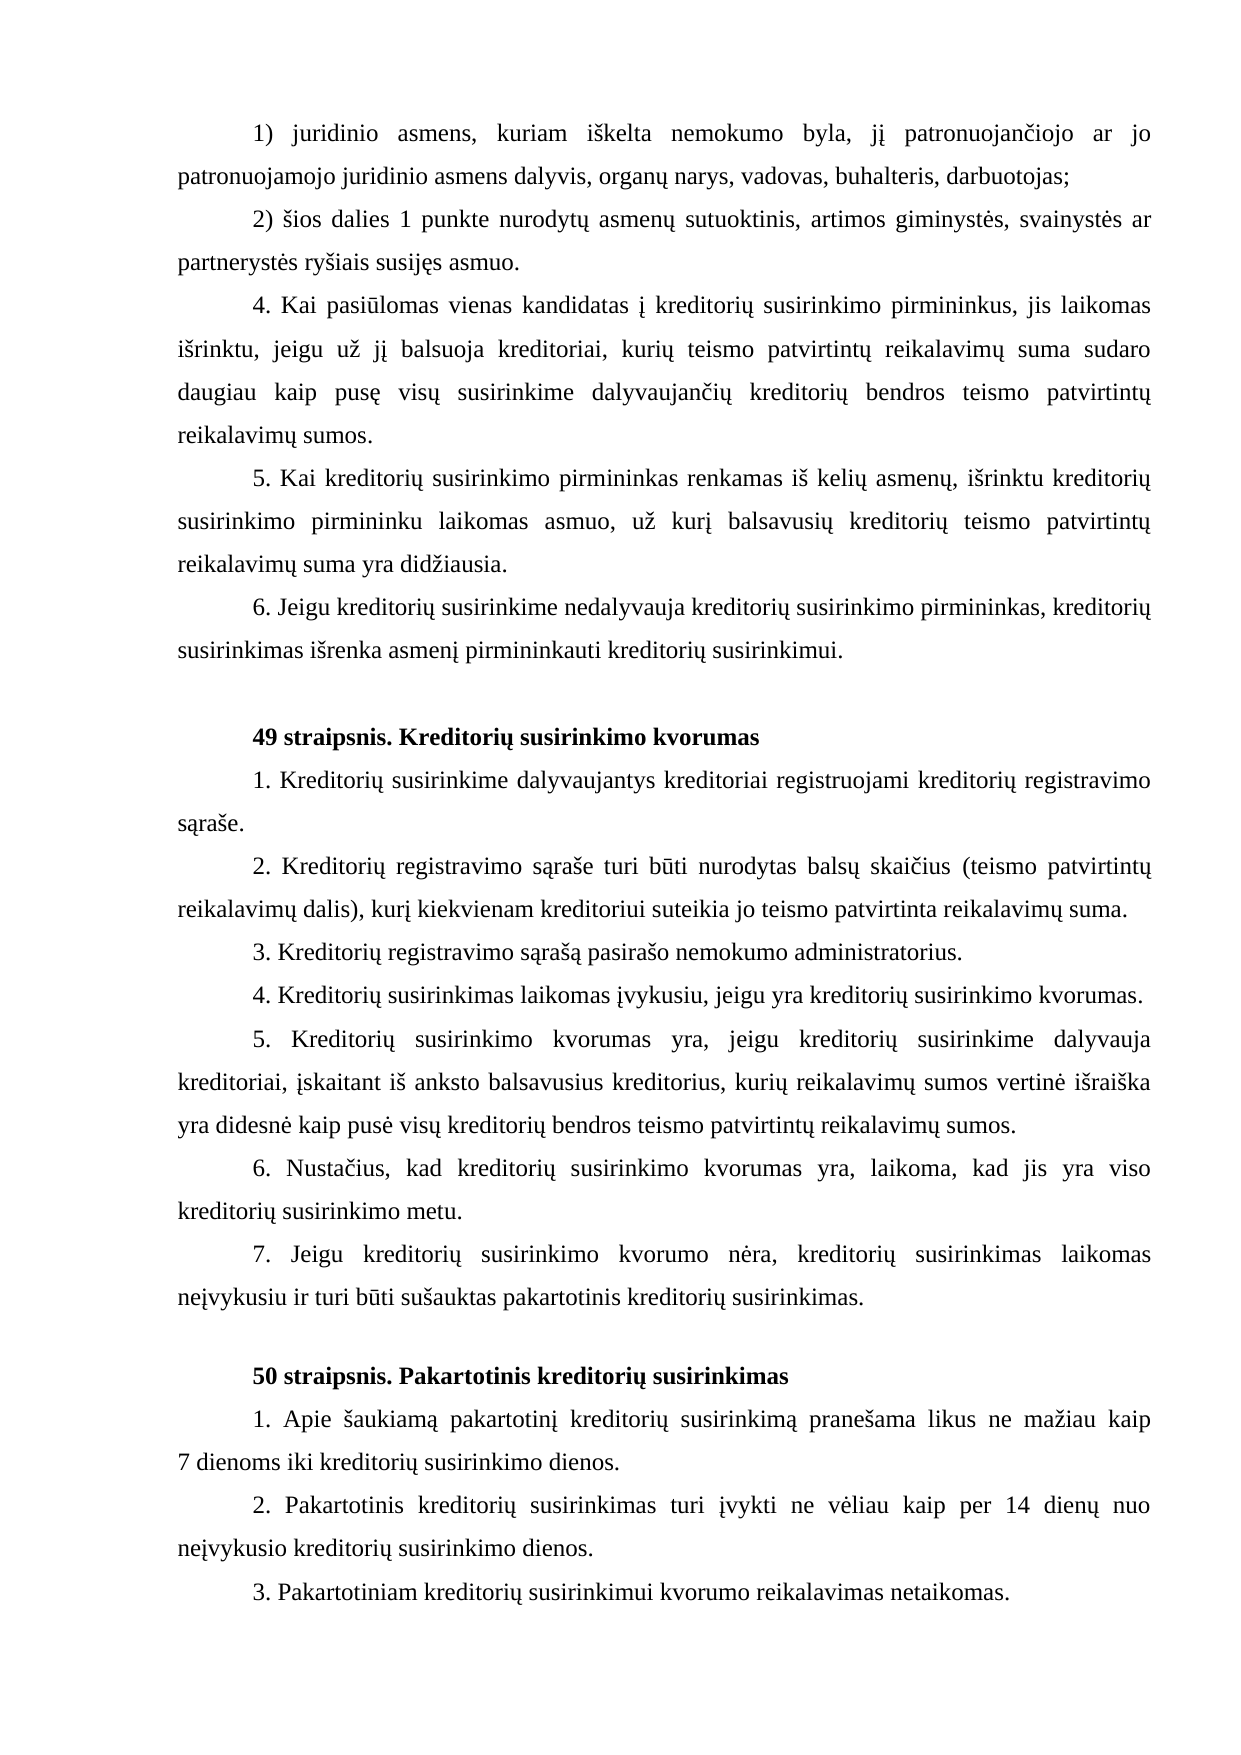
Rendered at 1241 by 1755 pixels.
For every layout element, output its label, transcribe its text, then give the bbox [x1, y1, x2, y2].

text 7. Jeigu kreditorių susirinkimo kvorumo nėra, kreditorių susirinkimas laikomas neįvykusiu ir turi būti sušauktas pakartotinis kreditorių susirinkimas. [177, 1239, 1152, 1311]
text 6. Jeigu kreditorių susirinkime nedalyvauja kreditorių susirinkimo pirmininkas, kreditorių susirinkimas išrenka asmenį pirmininkauti kreditorių susirinkimui. [177, 592, 1152, 664]
text 4. Kreditorių susirinkimas laikomas įvykusiu, jeigu yra kreditorių susirinkimo kvorumas. [177, 981, 1152, 1009]
text 49 straipsnis. Kreditorių susirinkimo kvorumas [177, 722, 1152, 751]
text 1) juridinio asmens, kuriam iškelta nemokumo byla, jį patronuojančiojo ar jo patronuojamojo juridinio asmens dalyvis, organų narys, vadovas, buhalteris, darbuotojas; [177, 118, 1152, 190]
text 2. Kreditorių registravimo sąraše turi būti nurodytas balsų skaičius (teismo patvirtintų reikalavimų dalis), kurį kiekvienam kreditoriui suteikia jo teismo patvirtinta reikalavimų suma. [177, 851, 1152, 923]
text 50 straipsnis. Pakartotinis kreditorių susirinkimas [177, 1361, 1152, 1390]
text 1. Kreditorių susirinkime dalyvaujantys kreditoriai registruojami kreditorių registravimo sąraše. [177, 765, 1152, 837]
text 1. Apie šaukiamą pakartotinį kreditorių susirinkimą pranešama likus ne mažiau kaip 7 dienoms iki kreditorių susirinkimo dienos. [177, 1404, 1152, 1476]
text 5. Kai kreditorių susirinkimo pirmininkas renkamas iš kelių asmenų, išrinktu kreditorių susirinkimo pirmininku laikomas asmuo, už kurį balsavusių kreditorių teismo patvirtintų reikalavimų suma yra didžiausia. [177, 463, 1152, 578]
text 2. Pakartotinis kreditorių susirinkimas turi įvykti ne vėliau kaip per 14 dienų nuo neįvykusio kreditorių susirinkimo dienos. [177, 1490, 1152, 1562]
text 6. Nustačius, kad kreditorių susirinkimo kvorumas yra, laikoma, kad jis yra viso kreditorių susirinkimo metu. [177, 1153, 1152, 1225]
text 3. Kreditorių registravimo sąrašą pasirašo nemokumo administratorius. [177, 937, 1152, 966]
text 5. Kreditorių susirinkimo kvorumas yra, jeigu kreditorių susirinkime dalyvauja kreditoriai, įskaitant iš anksto balsavusius kreditorius, kurių reikalavimų sumos vertinė išraiška yra didesnė kaip pusė visų kreditorių bendros teismo patvirtintų reikalavimų sumos. [177, 1024, 1152, 1139]
text 3. Pakartotiniam kreditorių susirinkimui kvorumo reikalavimas netaikomas. [177, 1577, 1152, 1605]
text 2) šios dalies 1 punkte nurodytų asmenų sutuoktinis, artimos giminystės, svainystės ar partnerystės ryšiais susijęs asmuo. [177, 204, 1152, 276]
text 4. Kai pasiūlomas vienas kandidatas į kreditorių susirinkimo pirmininkus, jis laikomas išrinktu, jeigu už jį balsuoja kreditoriai, kurių teismo patvirtintų reikalavimų suma sudaro daugiau kaip pusę visų susirinkime dalyvaujančių kreditorių bendros teismo patvirtintų reikalavimų sumos. [177, 291, 1152, 449]
